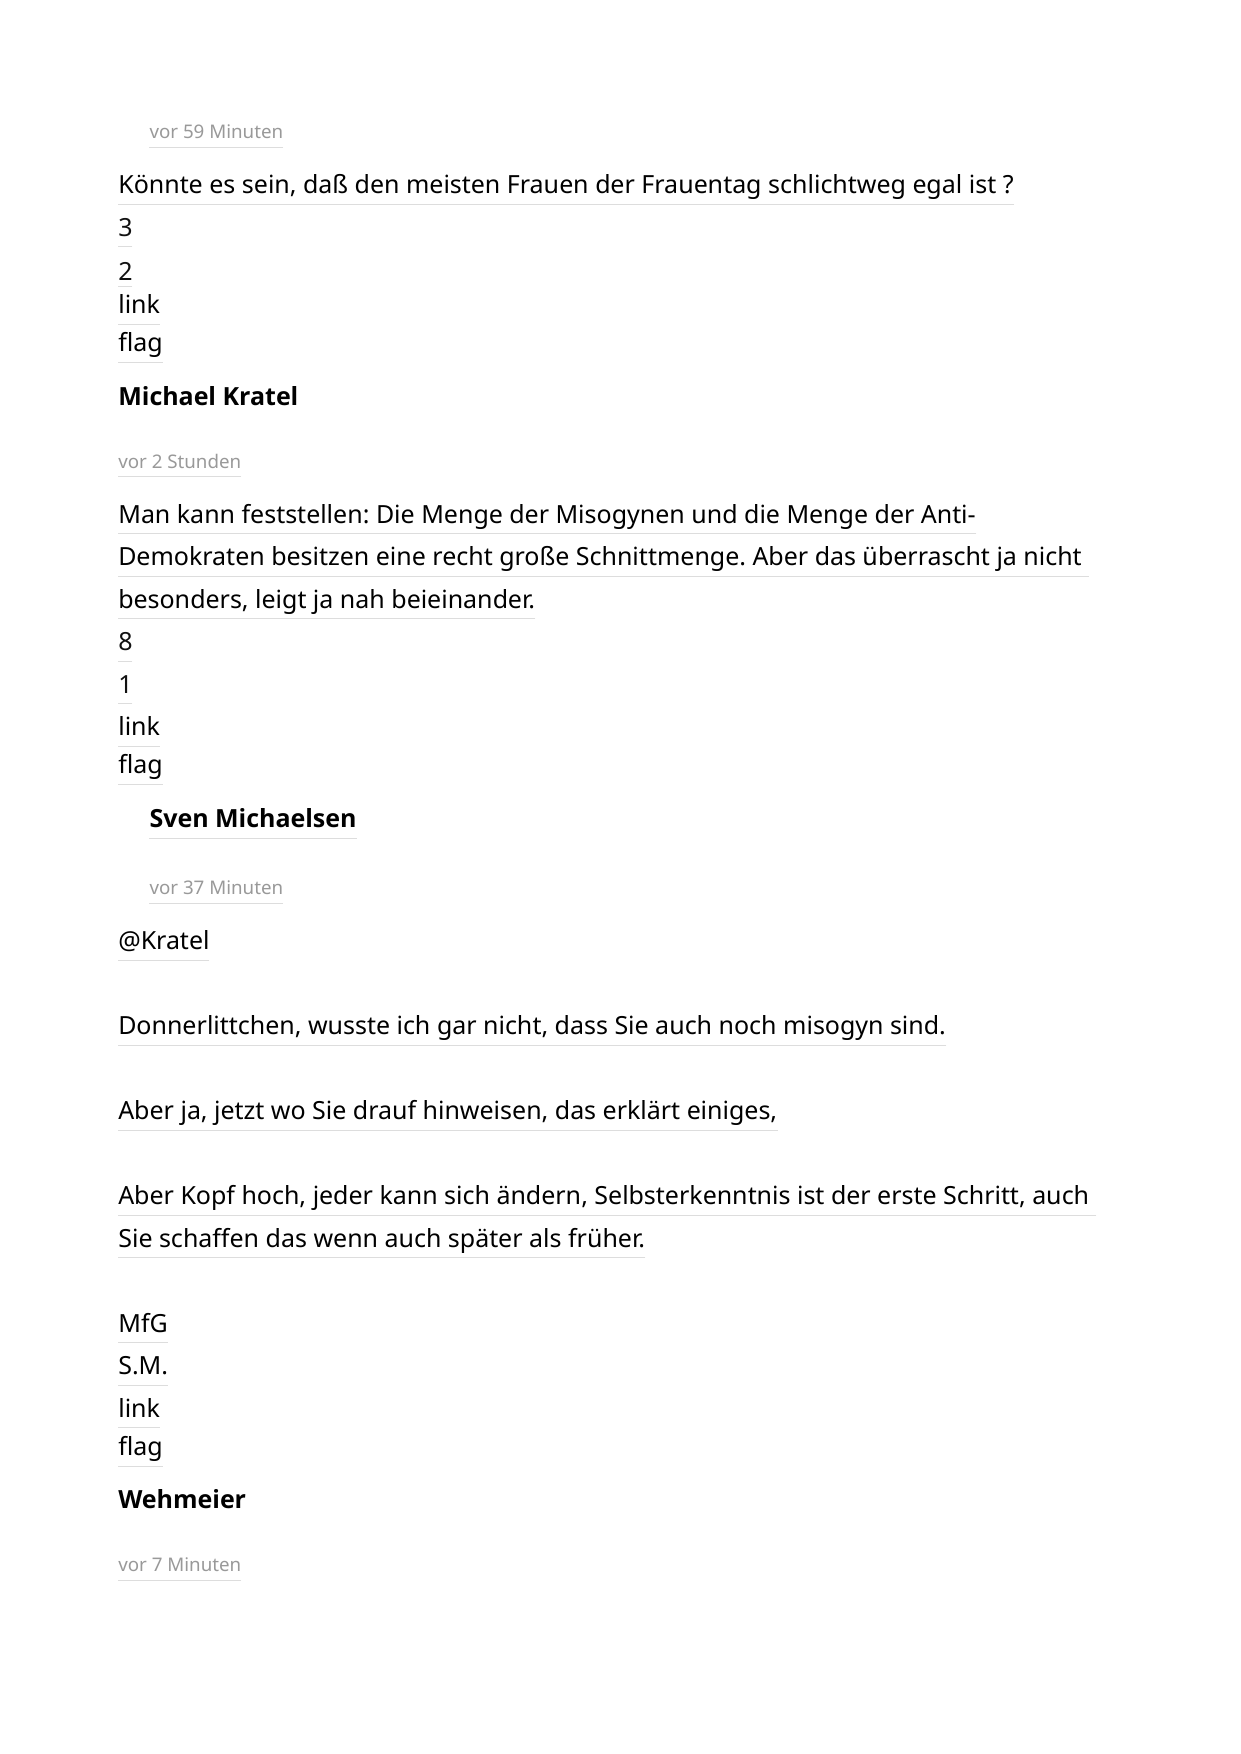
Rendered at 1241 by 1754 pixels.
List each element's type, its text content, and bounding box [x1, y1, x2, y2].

text link [118, 287, 1122, 325]
text vor 2 Stunden [118, 448, 1117, 477]
text Wehmeier [118, 1482, 1122, 1516]
text vor 59 Minuten [149, 118, 1117, 148]
text Sven Michaelsen [149, 801, 1122, 839]
text flag [118, 325, 1122, 363]
text Michael Kratel [118, 379, 1122, 413]
text link [118, 1391, 1122, 1428]
text 1 [118, 667, 1122, 704]
text flag [118, 747, 1122, 785]
text 8 [118, 624, 1122, 662]
text 2 [118, 252, 1122, 287]
text 3 [118, 209, 1122, 247]
text Könnte es sein, daß den meisten Frauen der Frauentag schlichtweg egal ist ? [118, 167, 1122, 205]
text vor 37 Minuten [149, 874, 1117, 904]
text flag [118, 1428, 1122, 1467]
text vor 7 Minuten [118, 1552, 1117, 1581]
text link [118, 709, 1122, 747]
text Man kann feststellen: Die Menge der Misogynen und die Menge der Anti-Demokraten besitzen eine recht große Schnittmenge. Aber das überrascht ja nicht besonders, leigt ja nah beieinander. [118, 497, 1122, 619]
text @Kratel Donnerlittchen, wusste ich gar nicht, dass Sie auch noch misogyn sind. Aber ja, jetzt wo Sie drauf hinweisen, das erklärt einiges, Aber Kopf hoch, jeder kann sich ändern, Selbsterkenntnis ist der erste Schritt, auch Sie schaffen das wenn auch später als früher. MfG S.M. [118, 923, 1122, 1386]
